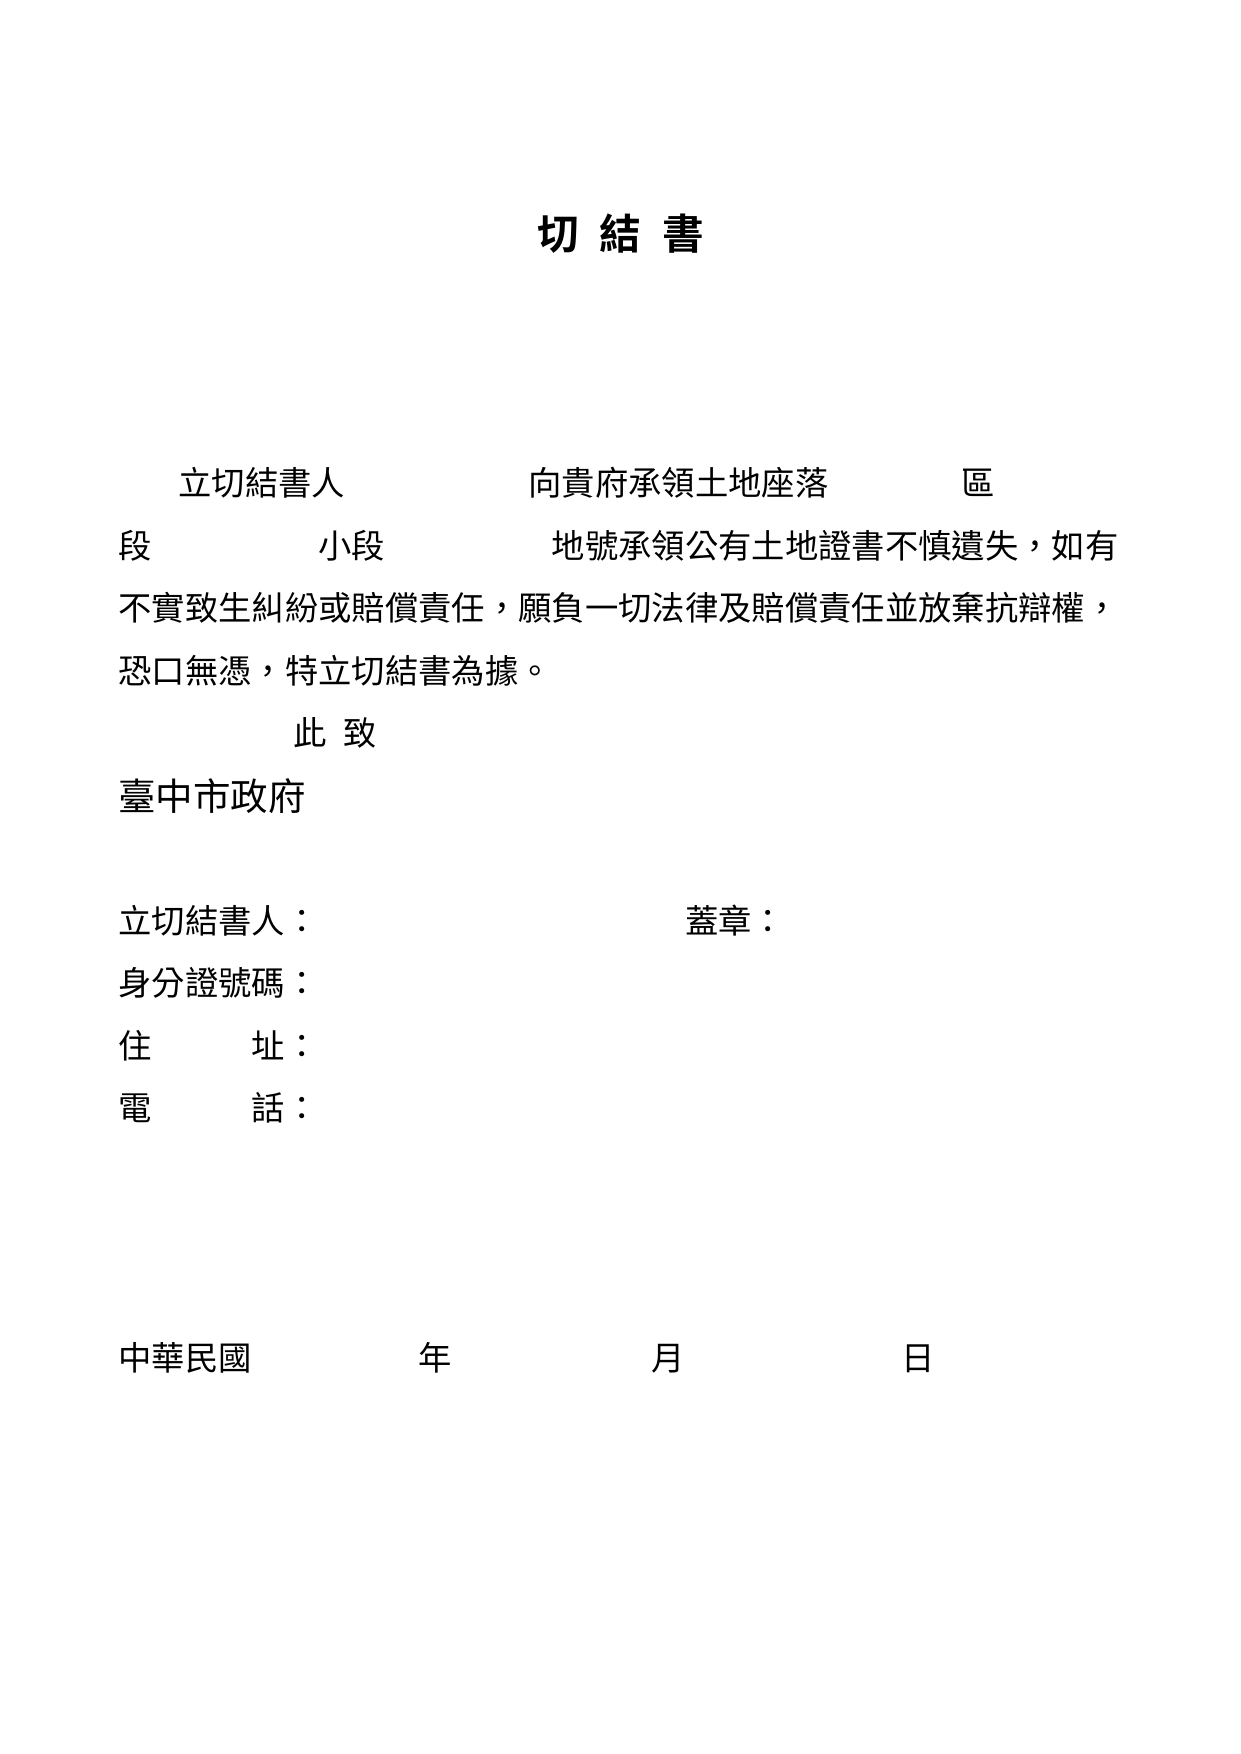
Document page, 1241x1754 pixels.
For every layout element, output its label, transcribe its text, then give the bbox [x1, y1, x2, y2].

text 立切結書人： 蓋章： [118, 877, 1122, 939]
text 此 致 [118, 689, 1122, 752]
text 住 址： [118, 1002, 1122, 1064]
text 立切結書人 向貴府承領土地座落 區 段 小段 地號承領公有土地證書不慎遺失，如有不實致生糾紛或賠償責任，願負一切法律及賠償責任並放棄抗辯權，恐口無憑，特立切結書為據。 [118, 439, 1122, 689]
text 臺中市政府 [118, 752, 1122, 814]
text 中華民國 年 月 日 [118, 1314, 1122, 1377]
text 身分證號碼： [118, 939, 1122, 1002]
text 切 結 書 [118, 189, 1122, 252]
text 電 話： [118, 1064, 1122, 1127]
